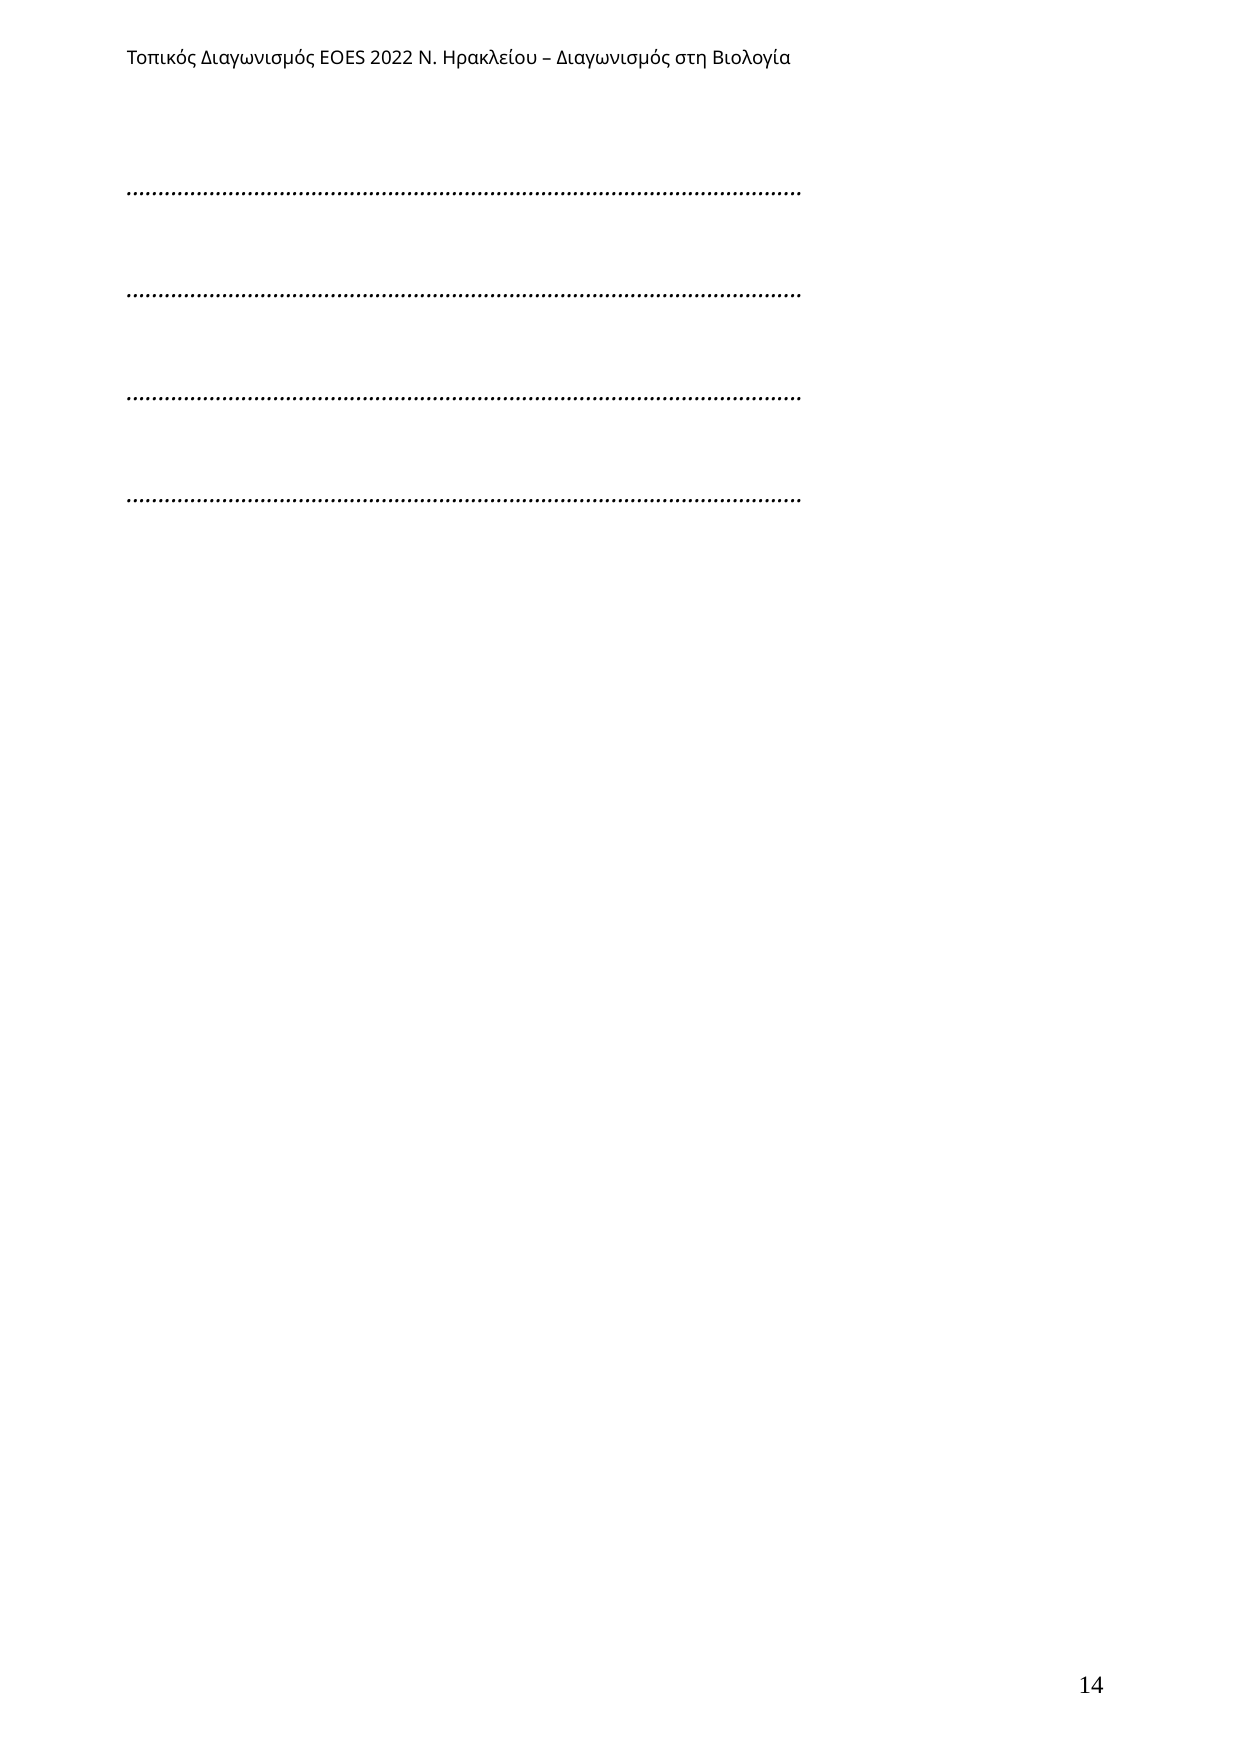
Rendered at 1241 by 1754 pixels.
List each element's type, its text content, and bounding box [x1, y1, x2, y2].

text .......................................................................................................... [127, 169, 1103, 203]
text .......................................................................................................... [127, 373, 1103, 407]
text .......................................................................................................... [127, 476, 1103, 509]
text .......................................................................................................... [127, 271, 1103, 305]
